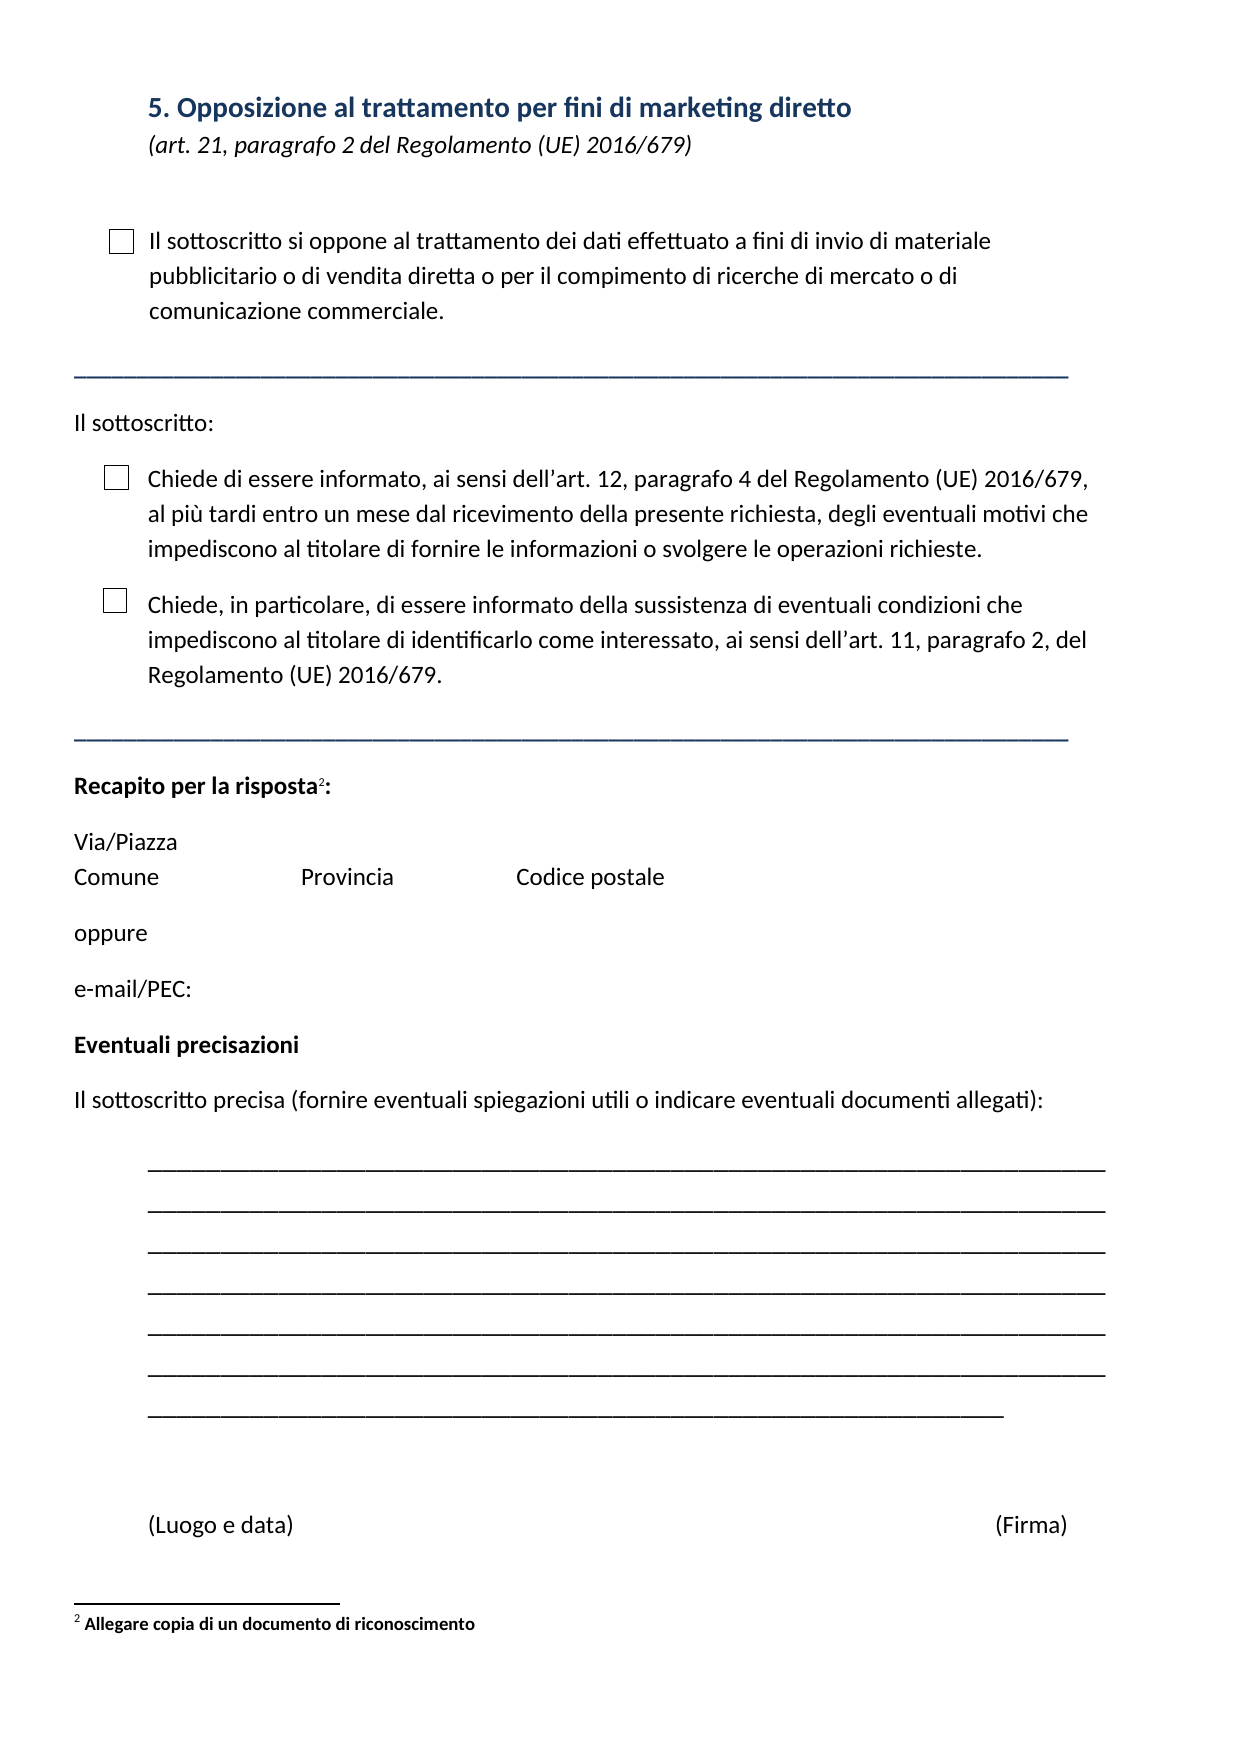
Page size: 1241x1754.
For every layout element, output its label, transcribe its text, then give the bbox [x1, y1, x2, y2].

text Chiede di essere informato, ai sensi dell’art. 12, paragrafo 4 del Regolamento (UE) 2016/679, al più tardi entro un mese dal ricevimento della presente richiesta, degli eventuali motivi che impediscono al titolare di fornire le informazioni o svolgere le operazioni richieste. [148, 463, 1107, 563]
list Il sottoscritto si oppone al trattamento dei dati effettuato a fini di invio di materiale pubblicitario o di vendita diretta o per il compimento di ricerche di mercato o di comunicazione commerciale. [149, 226, 1107, 326]
text Il sottoscritto precisa (fornire eventuali spiegazioni utili o indicare eventuali documenti allegati): [74, 1085, 1107, 1115]
text Via/Piazza Comune Provincia Codice postale [74, 826, 1107, 892]
text e-mail/PEC: [74, 973, 1107, 1003]
text ________________________________________________________________________________ [74, 351, 1107, 382]
text Recapito per la risposta: [74, 771, 1107, 801]
text ________________________________________________________________________________ [74, 715, 1107, 745]
text oppure [74, 917, 1107, 948]
text Il sottoscritto: [74, 407, 1107, 438]
text Eventuali precisazioni [74, 1029, 1107, 1059]
text Chiede, in particolare, di essere informato della sussistenza di eventuali condizioni che impediscono al titolare di identificarlo come interessato, ai sensi dell’art. 11, paragrafo 2, del Regolamento (UE) 2016/679. [148, 589, 1107, 689]
text (Luogo e data) (Firma) [148, 1510, 1107, 1540]
text 5. Opposizione al trattamento per fini di marketing diretto (art. 21, paragrafo 2 del Regolamento (UE) 2016/679) [148, 89, 1107, 159]
text Allegare copia di un documento di riconoscimento [74, 1610, 1136, 1636]
text _______________________________________________________________________________________________________________________________________________________________________________________________________________________________________________________________________________________________________________________________________________________________________________________________________________________________________________________________________ [148, 1141, 1107, 1422]
